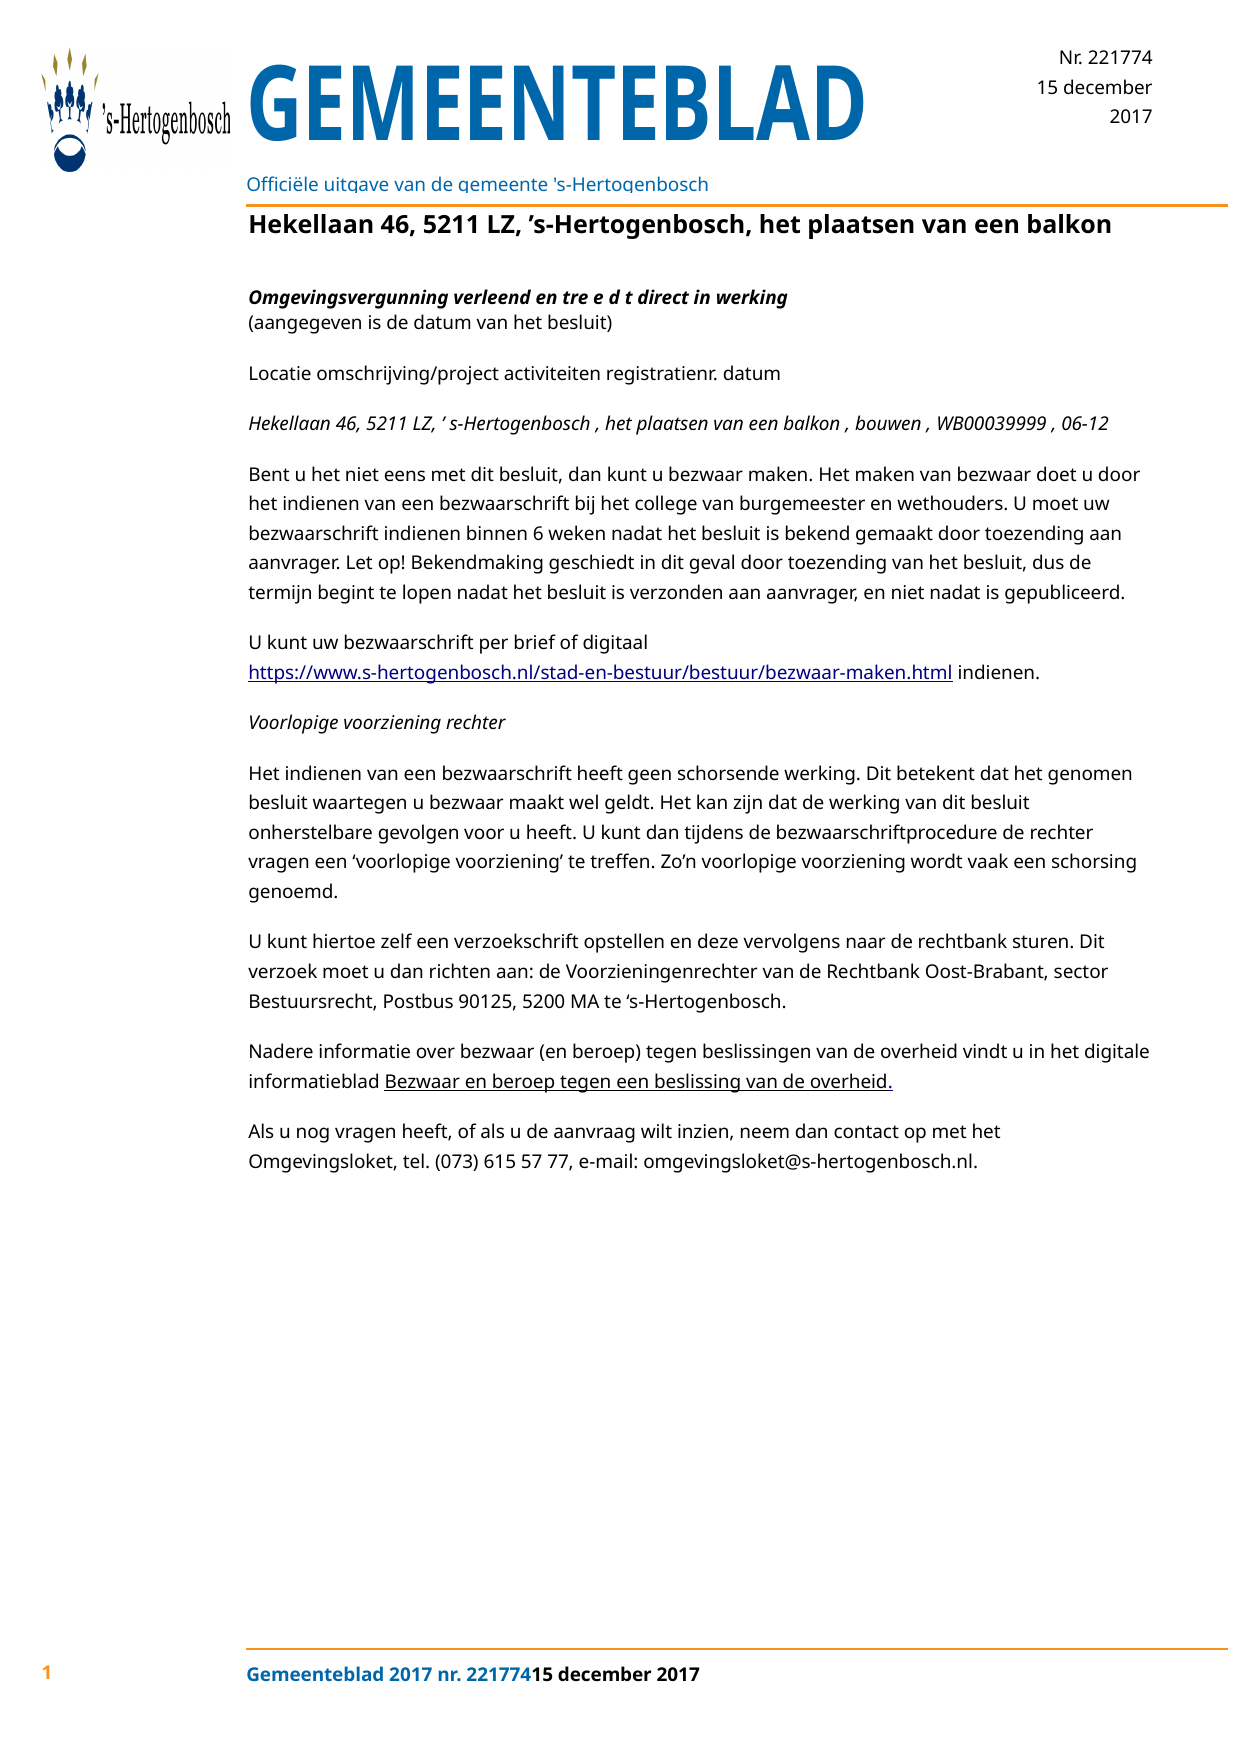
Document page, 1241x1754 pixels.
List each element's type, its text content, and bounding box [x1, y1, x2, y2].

text U kunt hiertoe zelf een verzoekschrift opstellen en deze vervolgens naar de rechtbank sturen. Dit verzoek moet u dan richten aan: de Voorzieningenrechter van de Rechtbank Oost-Brabant, sector Bestuursrecht, Postbus 90125, 5200 MA te ‘s-Hertogenbosch. [248, 929, 1152, 1014]
text U kunt uw bezwaarschrift per brief of digitaal https://www.s-hertogenbosch.nl/stad-en-bestuur/bestuur/bezwaar-maken.html indienen. [248, 629, 1152, 685]
text Bent u het niet eens met dit besluit, dan kunt u bezwaar maken. Het maken van bezwaar doet u door het indienen van een bezwaarschrift bij het college van burgemeester en wethouders. U moet uw bezwaarschrift indienen binnen 6 weken nadat het besluit is bekend gemaakt door toezending aan aanvrager. Let op! Bekendmaking geschiedt in dit geval door toezending van het besluit, dus de termijn begint te lopen nadat het besluit is verzonden aan aanvrager, en niet nadat is gepubliceerd. [248, 461, 1152, 605]
picture [41, 47, 231, 172]
text Hekellaan 46, 5211 LZ, ’s-Hertogenbosch, het plaatsen van een balkon [248, 207, 1152, 241]
text Locatie omschrijving/project activiteiten registratienr. datum [248, 360, 1152, 386]
text Nadere informatie over bezwaar (en beroep) tegen beslissingen van de overheid vindt u in het digitale informatieblad Bezwaar en beroep tegen een beslissing van de overheid. [248, 1038, 1152, 1094]
text Het indienen van een bezwaarschrift heeft geen schorsende werking. Dit betekent dat het genomen besluit waartegen u bezwaar maakt wel geldt. Het kan zijn dat de werking van dit besluit onherstelbare gevolgen voor u heeft. U kunt dan tijdens de bezwaarschriftprocedure de rechter vragen een ‘voorlopige voorziening’ te treffen. Zo’n voorlopige voorziening wordt vaak een schorsing genoemd. [248, 760, 1152, 904]
text (aangegeven is de datum van het besluit) [248, 309, 1152, 335]
text Omgevingsvergunning verleend en tre e d t direct in werking [248, 284, 1152, 309]
text Als u nog vragen heeft, of als u de aanvraag wilt inzien, neem dan contact op met het Omgevingsloket, tel. (073) 615 57 77, e-mail: omgevingsloket@s-hertogenbosch.nl. [248, 1118, 1152, 1174]
text Voorlopige voorziening rechter [248, 709, 1152, 735]
text Hekellaan 46, 5211 LZ, ’ s-Hertogenbosch , het plaatsen van een balkon , bouwen , WB00039999 , 06-12 [248, 410, 1152, 436]
